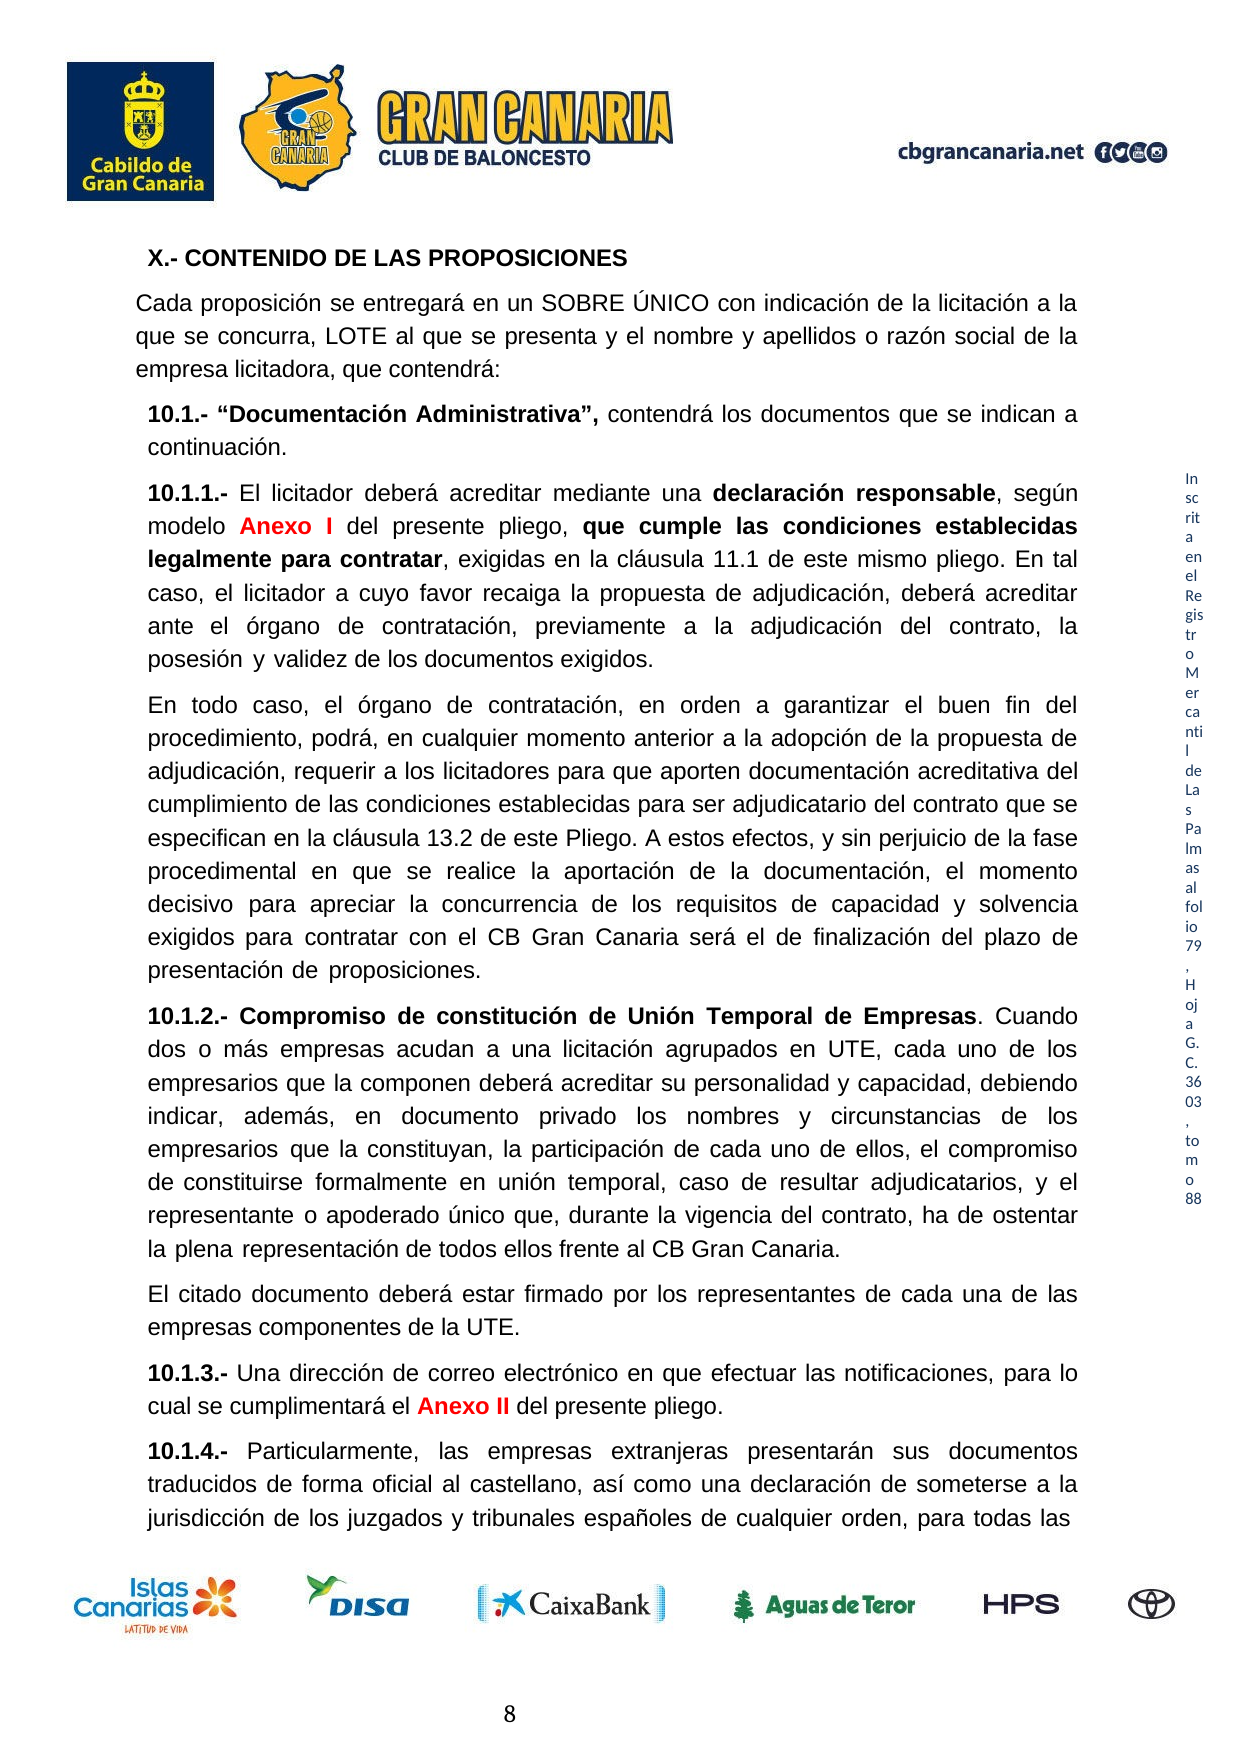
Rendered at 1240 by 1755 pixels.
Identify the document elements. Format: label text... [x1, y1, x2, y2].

text Inscrita en el Registro Mercantil de Las Palmas al folio 79, Hoja G.C. 3603, tomo 882 Gral.- N.I.F.: A-35310598 [1185, 468, 1204, 1209]
